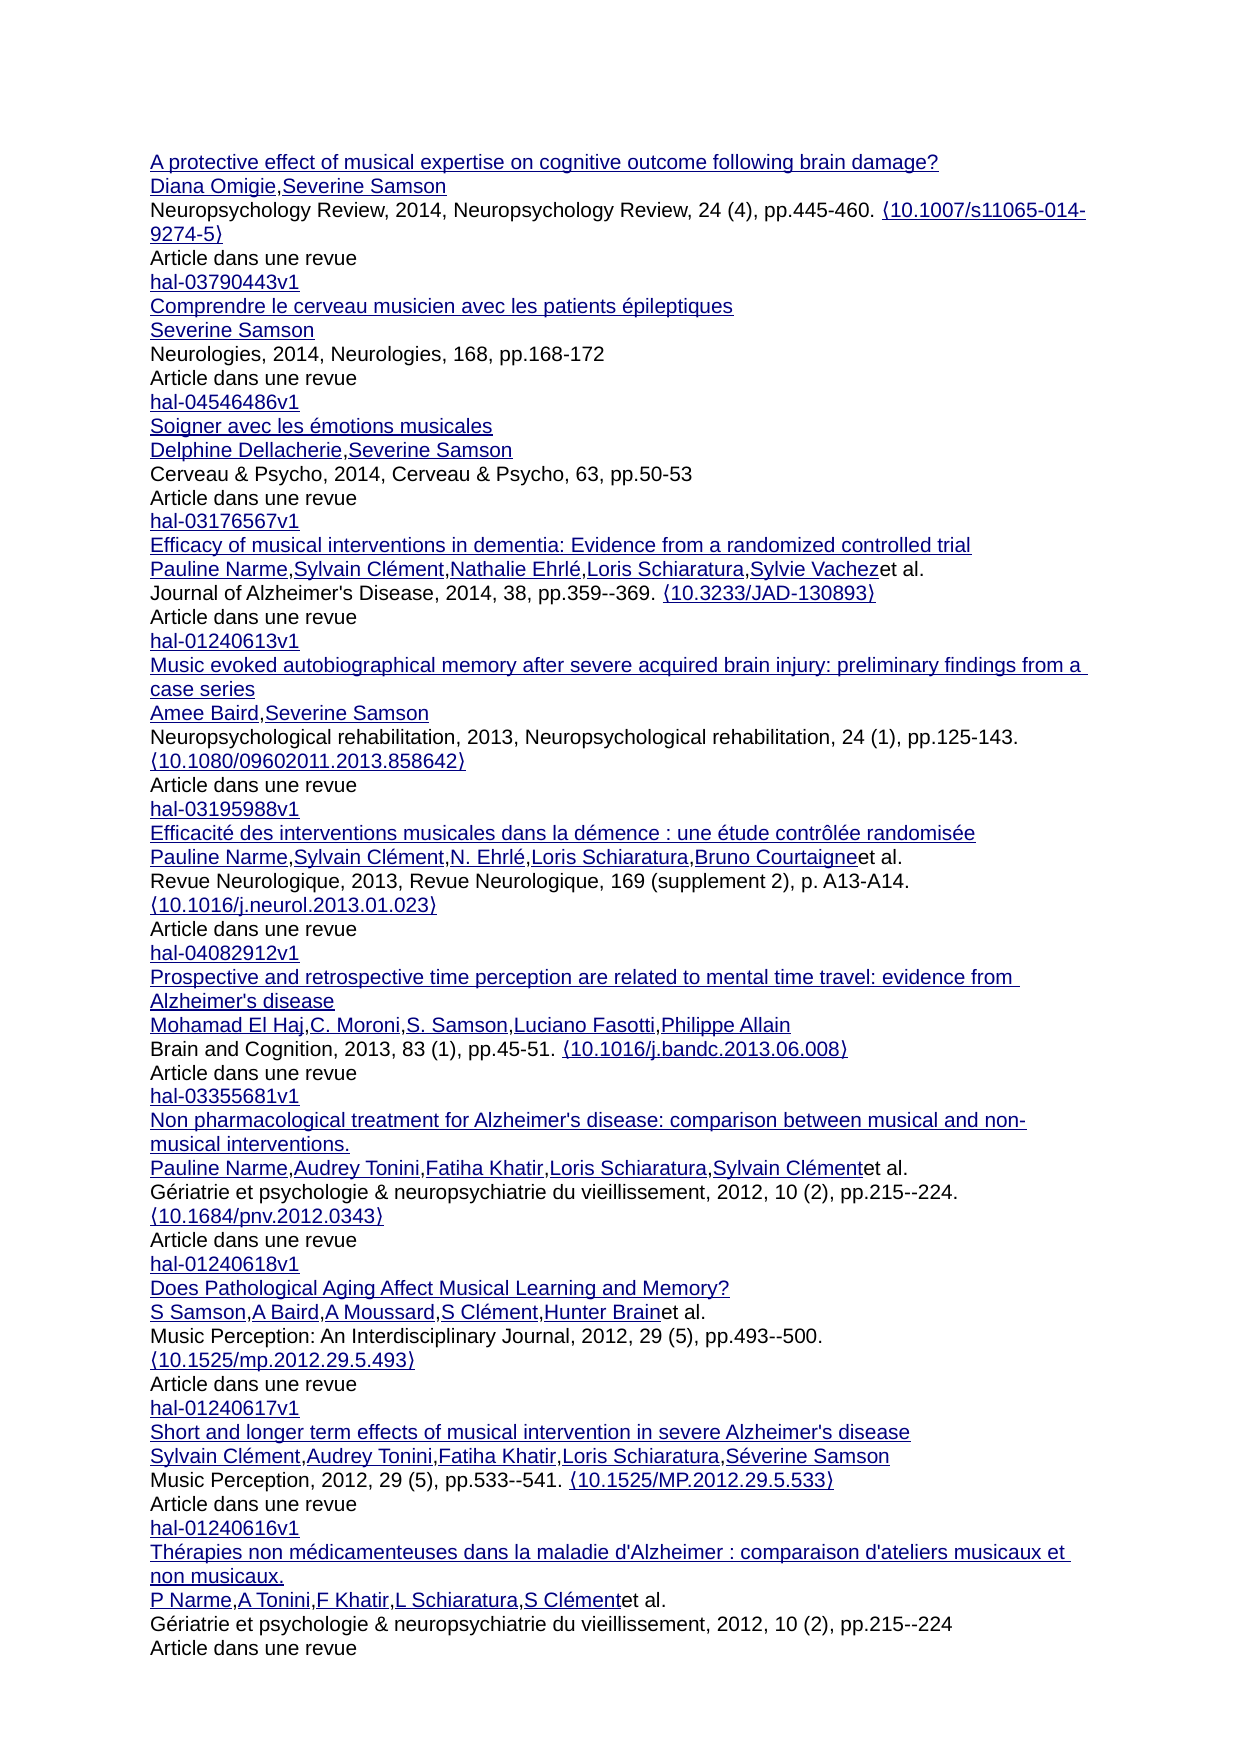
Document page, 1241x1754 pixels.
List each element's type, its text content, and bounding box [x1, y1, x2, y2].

table_cell Short and longer term effects of musical intervention in severe Alzheimer's disease Sylvain Clément,Audrey Tonini,Fatiha Khatir,Loris Schiaratura,Séverine Samson Music Perception, 2012, 29 (5), pp.533--541. ⟨10.1525/MP.2012.29.5.533⟩ Article dans une revue hal-01240616v1 [150, 1420, 1090, 1539]
table_cell Comprendre le cerveau musicien avec les patients épileptiques Severine Samson Neurologies, 2014, Neurologies, 168, pp.168-172 Article dans une revue hal-04546486v1 [150, 294, 1090, 413]
table_cell Does Pathological Aging Affect Musical Learning and Memory? S Samson,A Baird,A Moussard,S Clément,Hunter Brainet al. Music Perception: An Interdisciplinary Journal, 2012, 29 (5), pp.493--500. ⟨10.1525/mp.2012.29.5.493⟩ Article dans une revue hal-01240617v1 [150, 1276, 1090, 1420]
table_cell A protective effect of musical expertise on cognitive outcome following brain damage? Diana Omigie,Severine Samson Neuropsychology Review, 2014, Neuropsychology Review, 24 (4), pp.445-460. ⟨10.1007/s11065-014-9274-5⟩ Article dans une revue hal-03790443v1 [150, 150, 1090, 294]
table_cell Non pharmacological treatment for Alzheimer's disease: comparison between musical and non-musical interventions. Pauline Narme,Audrey Tonini,Fatiha Khatir,Loris Schiaratura,Sylvain Clémentet al. Gériatrie et psychologie & neuropsychiatrie du vieillissement, 2012, 10 (2), pp.215--224. ⟨10.1684/pnv.2012.0343⟩ Article dans une revue hal-01240618v1 [150, 1108, 1090, 1276]
table_cell Music evoked autobiographical memory after severe acquired brain injury: preliminary findings from a case series Amee Baird,Severine Samson Neuropsychological rehabilitation, 2013, Neuropsychological rehabilitation, 24 (1), pp.125-143. ⟨10.1080/09602011.2013.858642⟩ Article dans une revue hal-03195988v1 [150, 653, 1090, 821]
table_cell Efficacy of musical interventions in dementia: Evidence from a randomized controlled trial Pauline Narme,Sylvain Clément,Nathalie Ehrlé,Loris Schiaratura,Sylvie Vachezet al. Journal of Alzheimer's Disease, 2014, 38, pp.359--369. ⟨10.3233/JAD-130893⟩ Article dans une revue hal-01240613v1 [150, 533, 1090, 653]
table_cell Thérapies non médicamenteuses dans la maladie d'Alzheimer : comparaison d'ateliers musicaux et non musicaux. P Narme,A Tonini,F Khatir,L Schiaratura,S Clémentet al. Gériatrie et psychologie & neuropsychiatrie du vieillissement, 2012, 10 (2), pp.215--224 Article dans une revue [150, 1540, 1090, 1659]
table_cell Efficacité des interventions musicales dans la démence : une étude contrôlée randomisée Pauline Narme,Sylvain Clément,N. Ehrlé,Loris Schiaratura,Bruno Courtaigneet al. Revue Neurologique, 2013, Revue Neurologique, 169 (supplement 2), p. A13-A14. ⟨10.1016/j.neurol.2013.01.023⟩ Article dans une revue hal-04082912v1 [150, 821, 1090, 964]
table_cell Prospective and retrospective time perception are related to mental time travel: evidence from Alzheimer's disease Mohamad El Haj,C. Moroni,S. Samson,Luciano Fasotti,Philippe Allain Brain and Cognition, 2013, 83 (1), pp.45-51. ⟨10.1016/j.bandc.2013.06.008⟩ Article dans une revue hal-03355681v1 [150, 965, 1090, 1108]
table_cell Soigner avec les émotions musicales Delphine Dellacherie,Severine Samson Cerveau & Psycho, 2014, Cerveau & Psycho, 63, pp.50-53 Article dans une revue hal-03176567v1 [150, 414, 1090, 533]
